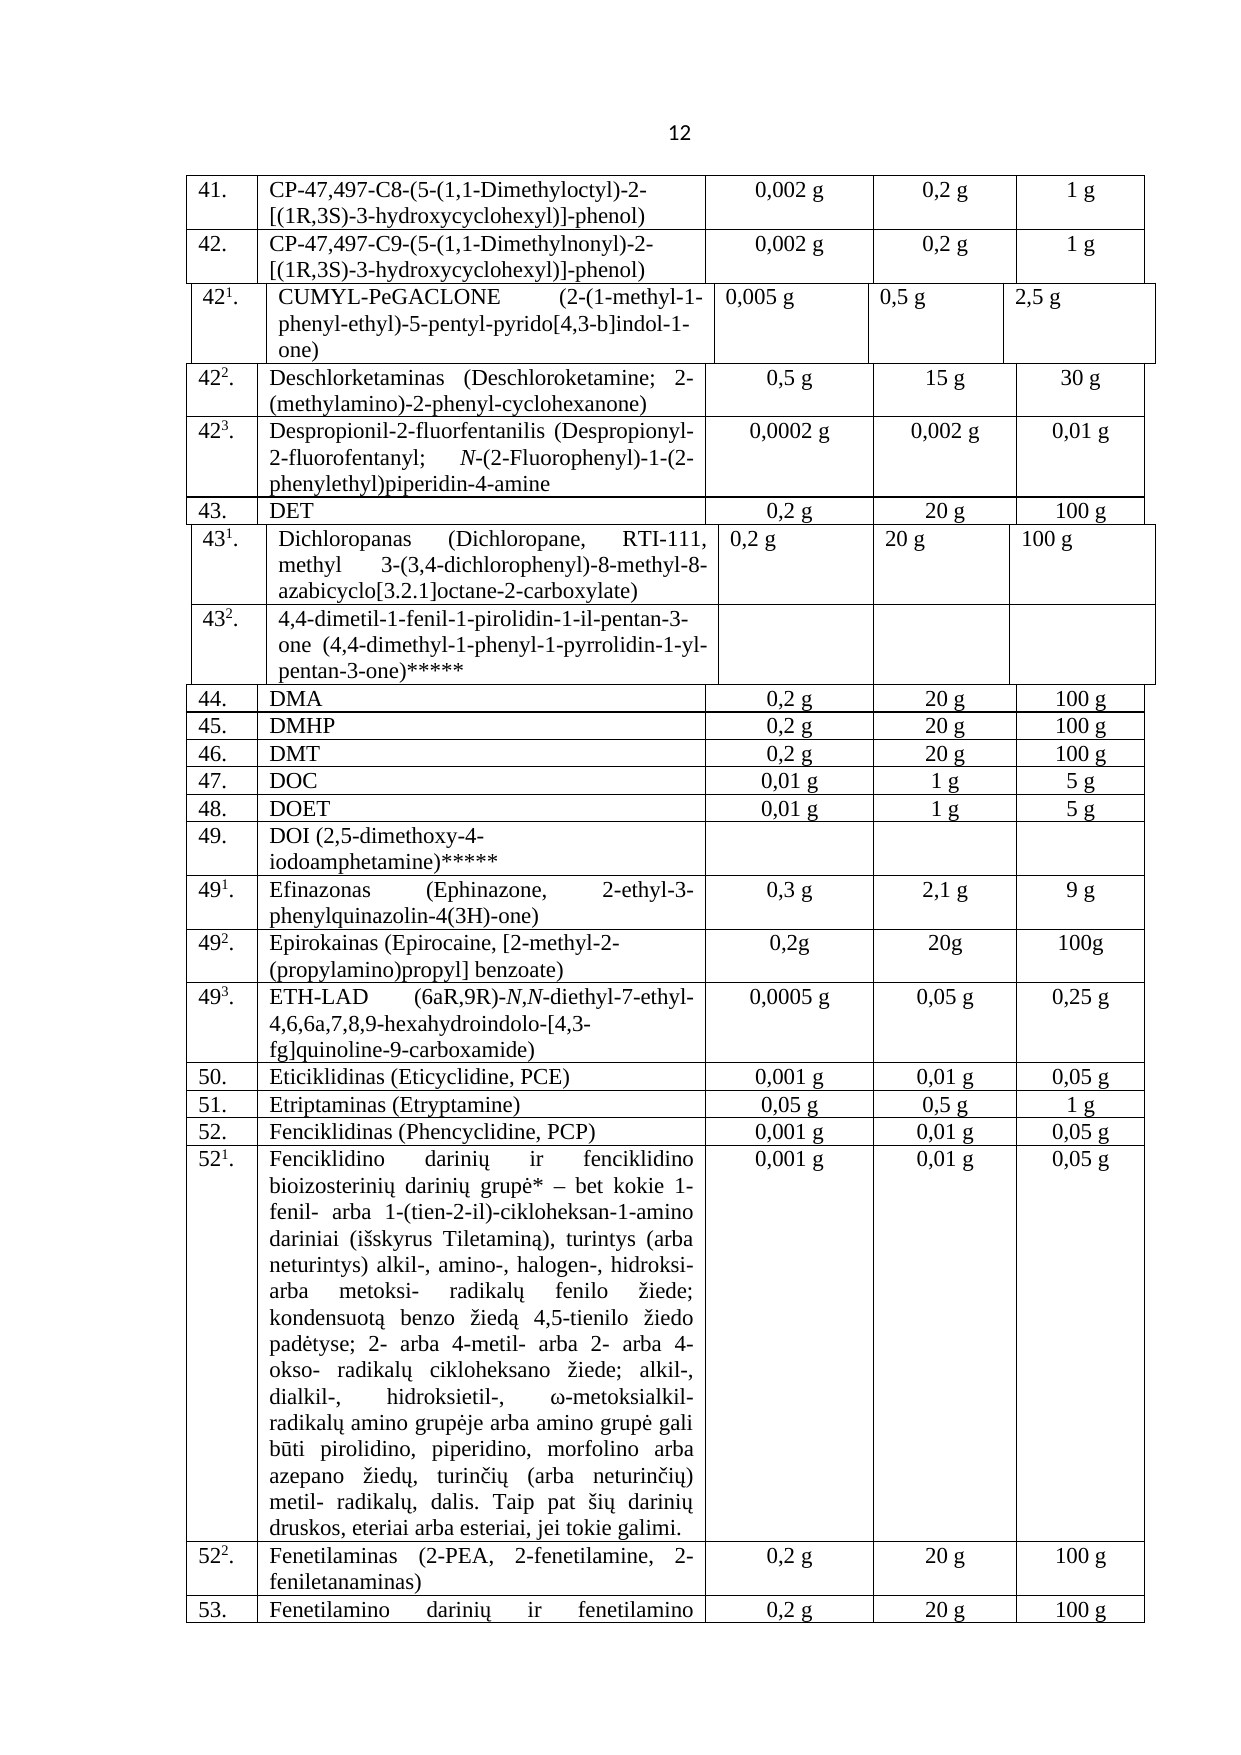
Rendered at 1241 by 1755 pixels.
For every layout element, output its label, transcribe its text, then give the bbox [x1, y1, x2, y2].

table_cell 0,002 g [706, 176, 873, 229]
table_cell 100 g [1010, 525, 1155, 604]
table_cell [1010, 605, 1155, 684]
table_cell 0,05 g [874, 983, 1016, 1062]
table_cell 20 g [874, 525, 1009, 604]
table_cell ETH-LAD (6aR,9R)-N,N-diethyl-7-ethyl-4,6,6a,7,8,9-hexahydroindolo-[4,3-fg]quinoline-9-carboxamide) [258, 983, 705, 1062]
table_cell 44. [187, 685, 257, 711]
table_cell 0,3 g [706, 876, 873, 928]
table_cell [1145, 821, 1155, 875]
table_cell 0,2 g [874, 176, 1016, 229]
table_cell Efinazonas (Ephinazone, 2-ethyl-3-phenylquinazolin-4(3H)-one) [258, 876, 705, 928]
table_cell 20 g [874, 685, 1016, 711]
table_cell 432. [192, 605, 266, 684]
table_cell Fenciklidinas (Phencyclidine, PCP) [258, 1118, 705, 1144]
table_cell [1145, 982, 1155, 1062]
table_cell 100 g [1017, 713, 1144, 739]
table_cell 0,2g [706, 930, 873, 982]
table_cell 0,001 g [706, 1063, 873, 1090]
table_cell Dichloropanas (Dichloropane, RTI-111, methyl 3-(3,4-dichlorophenyl)-8-methyl-8-azabicyclo[3.2.1]octane-2-carboxylate) [267, 525, 718, 604]
table_cell 0,001 g [706, 1118, 873, 1144]
table_cell 0,0005 g [706, 983, 873, 1062]
table_cell [874, 822, 1016, 875]
table_cell 1 g [874, 767, 1016, 793]
table_cell CP-47,497-C9-(5-(1,1-Dimethylnonyl)-2-[(1R,3S)-3-hydroxycyclohexyl)]-phenol) [258, 230, 705, 282]
table_cell DOET [258, 795, 705, 821]
table_cell 422. [187, 364, 257, 416]
table_cell [1145, 1117, 1155, 1144]
table_cell 100g [1017, 930, 1144, 982]
table_cell 52. [187, 1118, 257, 1144]
table_cell [187, 525, 191, 604]
table_cell Fenetilaminas (2-PEA, 2-fenetilamine, 2-feniletanaminas) [258, 1542, 705, 1594]
table_cell 100 g [1017, 1542, 1144, 1594]
table_cell [719, 605, 873, 684]
table_cell 492. [187, 930, 257, 982]
table_cell DET [258, 498, 705, 524]
table_cell 1 g [874, 795, 1016, 821]
table_cell 2,1 g [874, 876, 1016, 928]
table_cell 1 g [1017, 176, 1144, 229]
table_cell 20 g [874, 713, 1016, 739]
table_cell 1 g [1017, 1091, 1144, 1117]
table_cell 100 g [1017, 1596, 1144, 1622]
table_cell [187, 604, 191, 684]
table_cell [1145, 685, 1155, 711]
table_cell 0,2 g [706, 498, 873, 524]
table_cell [187, 284, 191, 362]
table_cell 100 g [1017, 740, 1144, 766]
table_cell [1145, 739, 1155, 766]
table_cell 53. [187, 1596, 257, 1622]
table_cell 0,002 g [706, 230, 873, 282]
table_cell 30 g [1017, 364, 1144, 416]
table_cell 43. [187, 498, 257, 524]
table_cell Fenciklidino darinių ir fenciklidino bioizosterinių darinių grupė* – bet kokie 1-fenil- arba 1-(tien-2-il)-cikloheksan-1-amino dariniai (išskyrus Tiletaminą), turintys (arba neturintys) alkil-, amino-, halogen-, hidroksi- arba metoksi- radikalų fenilo žiede; kondensuotą benzo žiedą 4,5-tienilo žiedo padėtyse; 2- arba 4-metil- arba 2- arba 4-okso- radikalų cikloheksano žiede; alkil-, dialkil-, hidroksietil-, ω-metoksialkil- radikalų amino grupėje arba amino grupė gali būti pirolidino, piperidino, morfolino arba azepano žiedų, turinčių (arba neturinčių) metil- radikalų, dalis. Taip pat šių darinių druskos, eteriai arba esteriai, jei tokie galimi. [258, 1146, 705, 1541]
table_cell [1145, 1595, 1155, 1622]
table_cell CUMYL-PeGACLONE (2-(1-methyl-1-phenyl-ethyl)-5-pentyl-pyrido[4,3-b]indol-1-one) [267, 284, 714, 362]
table_cell 20 g [874, 1542, 1016, 1594]
table_cell 0,2 g [719, 525, 873, 604]
table_cell DMHP [258, 713, 705, 739]
table_cell 522. [187, 1542, 257, 1594]
table_cell [1145, 1145, 1155, 1541]
table_cell [1145, 929, 1155, 982]
table_cell [1145, 496, 1155, 524]
table_cell [1145, 875, 1155, 928]
table_cell 0,2 g [706, 713, 873, 739]
table_cell [1145, 711, 1155, 739]
table_cell 20 g [874, 740, 1016, 766]
table_cell 0,05 g [1017, 1063, 1144, 1090]
table_cell 49. [187, 822, 257, 875]
table_cell [706, 822, 873, 875]
table_cell CP-47,497-C8-(5-(1,1-Dimethyloctyl)-2-[(1R,3S)-3-hydroxycyclohexyl)]-phenol) [258, 176, 705, 229]
table_cell 50. [187, 1063, 257, 1090]
table_cell DMT [258, 740, 705, 766]
table_cell Deschlorketaminas (Deschloroketamine; 2-(methylamino)-2-phenyl-cyclohexanone) [258, 364, 705, 416]
table_cell 0,01 g [874, 1118, 1016, 1144]
table_cell 0,2 g [874, 230, 1016, 282]
table_cell 100 g [1017, 685, 1144, 711]
table_cell [1145, 766, 1155, 793]
table_cell 0,05 g [1017, 1118, 1144, 1144]
table_cell [1145, 1090, 1155, 1117]
table_cell DOC [258, 767, 705, 793]
table_cell 0,01 g [706, 767, 873, 793]
table_cell DMA [258, 685, 705, 711]
table_cell 5 g [1017, 795, 1144, 821]
table_cell [1145, 794, 1155, 821]
table_cell 4,4-dimetil-1-fenil-1-pirolidin-1-il-pentan-3-one (4,4-dimethyl-1-phenyl-1-pyrrolidin-1-yl-pentan-3-one)***** [267, 605, 718, 684]
table_cell 491. [187, 876, 257, 928]
table_cell Eticiklidinas (Eticyclidine, PCE) [258, 1063, 705, 1090]
table_cell 20 g [874, 1596, 1016, 1622]
table_cell 0,2 g [706, 1542, 873, 1594]
table_cell 100 g [1017, 498, 1144, 524]
table_cell 0,2 g [706, 1596, 873, 1622]
table_cell 493. [187, 983, 257, 1062]
table_cell 0,01 g [706, 795, 873, 821]
table_cell [1145, 175, 1155, 229]
table_cell [1017, 822, 1144, 875]
table_cell 0,5 g [706, 364, 873, 416]
table_cell 15 g [874, 364, 1016, 416]
table_cell 2,5 g [1004, 284, 1155, 362]
table_cell 9 g [1017, 876, 1144, 928]
table_cell [1145, 364, 1155, 416]
table_cell 0,5 g [869, 284, 1003, 362]
table_cell 0,25 g [1017, 983, 1144, 1062]
table_cell 0,01 g [1017, 417, 1144, 496]
table_cell 51. [187, 1091, 257, 1117]
table_cell 1 g [1017, 230, 1144, 282]
table_cell DOI (2,5-dimethoxy-4-iodoamphetamine)***** [258, 822, 705, 875]
table_cell 0,001 g [706, 1146, 873, 1541]
table_cell 47. [187, 767, 257, 793]
table_cell Fenetilamino darinių ir fenetilamino [258, 1596, 705, 1622]
table_cell Epirokainas (Epirocaine, [2-methyl-2-(propylamino)propyl] benzoate) [258, 930, 705, 982]
table_cell Despropionil-2-fluorfentanilis (Despropionyl-2-fluorofentanyl; N-(2-Fluorophenyl)-1-(2-phenylethyl)piperidin-4-amine [258, 417, 705, 496]
table_cell [1145, 229, 1155, 282]
table_cell 0,5 g [874, 1091, 1016, 1117]
table_cell 0,005 g [715, 284, 868, 362]
table_cell 5 g [1017, 767, 1144, 793]
table_cell 0,01 g [874, 1146, 1016, 1541]
table_cell 0,002 g [874, 417, 1016, 496]
table_cell 0,05 g [706, 1091, 873, 1117]
table_cell 20 g [874, 498, 1016, 524]
table_cell 42. [187, 230, 257, 282]
table_cell 423. [187, 417, 257, 496]
table_cell 0,2 g [706, 685, 873, 711]
table_cell 41. [187, 176, 257, 229]
table_cell 20g [874, 930, 1016, 982]
table_cell 0,2 g [706, 740, 873, 766]
table_cell 0,0002 g [706, 417, 873, 496]
table_cell [1145, 1541, 1155, 1594]
table_cell [1145, 1062, 1155, 1090]
table_cell 421. [192, 284, 266, 362]
table_cell 0,01 g [874, 1063, 1016, 1090]
table_cell 46. [187, 740, 257, 766]
table_cell 0,05 g [1017, 1146, 1144, 1541]
table_cell 45. [187, 713, 257, 739]
table_cell [1145, 416, 1155, 496]
table_cell [874, 605, 1009, 684]
table_cell Etriptaminas (Etryptamine) [258, 1091, 705, 1117]
table_cell 431. [192, 525, 266, 604]
table_cell 521. [187, 1146, 257, 1541]
table_cell 48. [187, 795, 257, 821]
